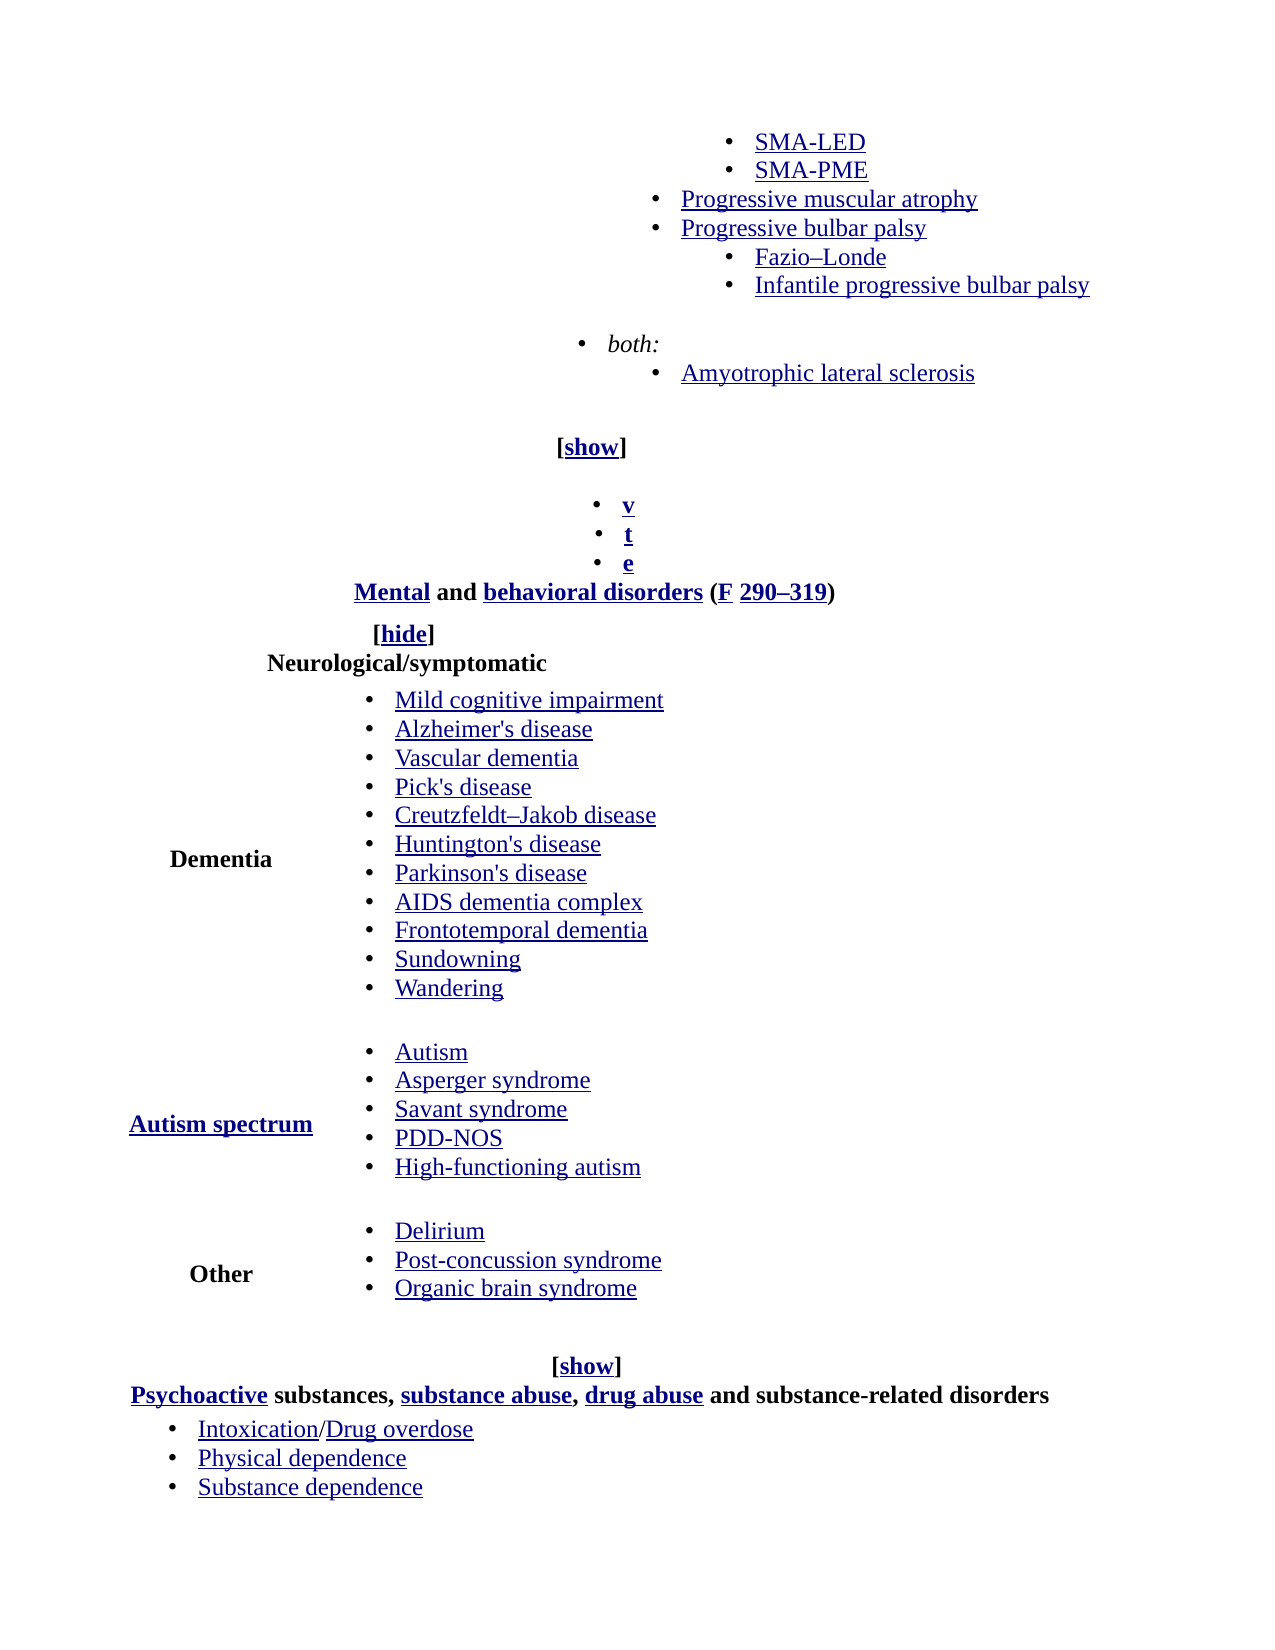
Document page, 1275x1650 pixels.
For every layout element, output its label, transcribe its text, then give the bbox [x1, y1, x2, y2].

table_header Dementia [124, 683, 318, 1034]
table_cell Intoxication/Drug overdose Physical dependence Substance dependence Rebound effect Double rebound Withdrawal [121, 1411, 1058, 1503]
table_header Mild cognitive impairment Alzheimer's disease Vascular dementia Pick's disease Creutzfeldt–Jakob disease Huntington's disease Parkinson's disease AIDS dementia complex Frontotemporal dementia Sundowning Wandering [318, 683, 680, 1034]
table_cell [118, 1340, 1071, 1506]
table_cell Autism spectrum [124, 1034, 318, 1213]
table_header [455, 121, 1116, 422]
table_header [show] Psychoactive substances, substance abuse, drug abuse and substance-related disorders [121, 1348, 1058, 1411]
table_cell [118, 118, 298, 424]
table_header [hide] Neurological/symptomatic [121, 616, 692, 679]
table_header [301, 121, 454, 422]
table_cell UMN only: Primary lateral sclerosis Pseudobulbar palsy Hereditary spastic paraplegia LMN only: Distal hereditary motor neuronopathies Spinal muscular atrophies SMA SMAX1 SMAX2 DSMA1 Congenital DSMA SMA-PCH SMA-LED SMA-PME Progressive muscular atrophy Progressive bulbar palsy Fazio–Londe Infantile progressive bulbar palsy both: Amyotrophic lateral sclerosis [531, 124, 1105, 419]
table_cell [298, 118, 1157, 424]
table_cell [121, 680, 692, 1337]
table_cell Delirium Post-concussion syndrome Organic brain syndrome [318, 1213, 680, 1334]
table_cell Autism Asperger syndrome Savant syndrome PDD-NOS High-functioning autism [318, 1034, 680, 1213]
table_cell Other [124, 1213, 318, 1334]
table_cell [458, 124, 531, 419]
table_header [show] v t e Mental and behavioral disorders (F 290–319) [118, 429, 1071, 608]
table_cell [118, 609, 1071, 1340]
